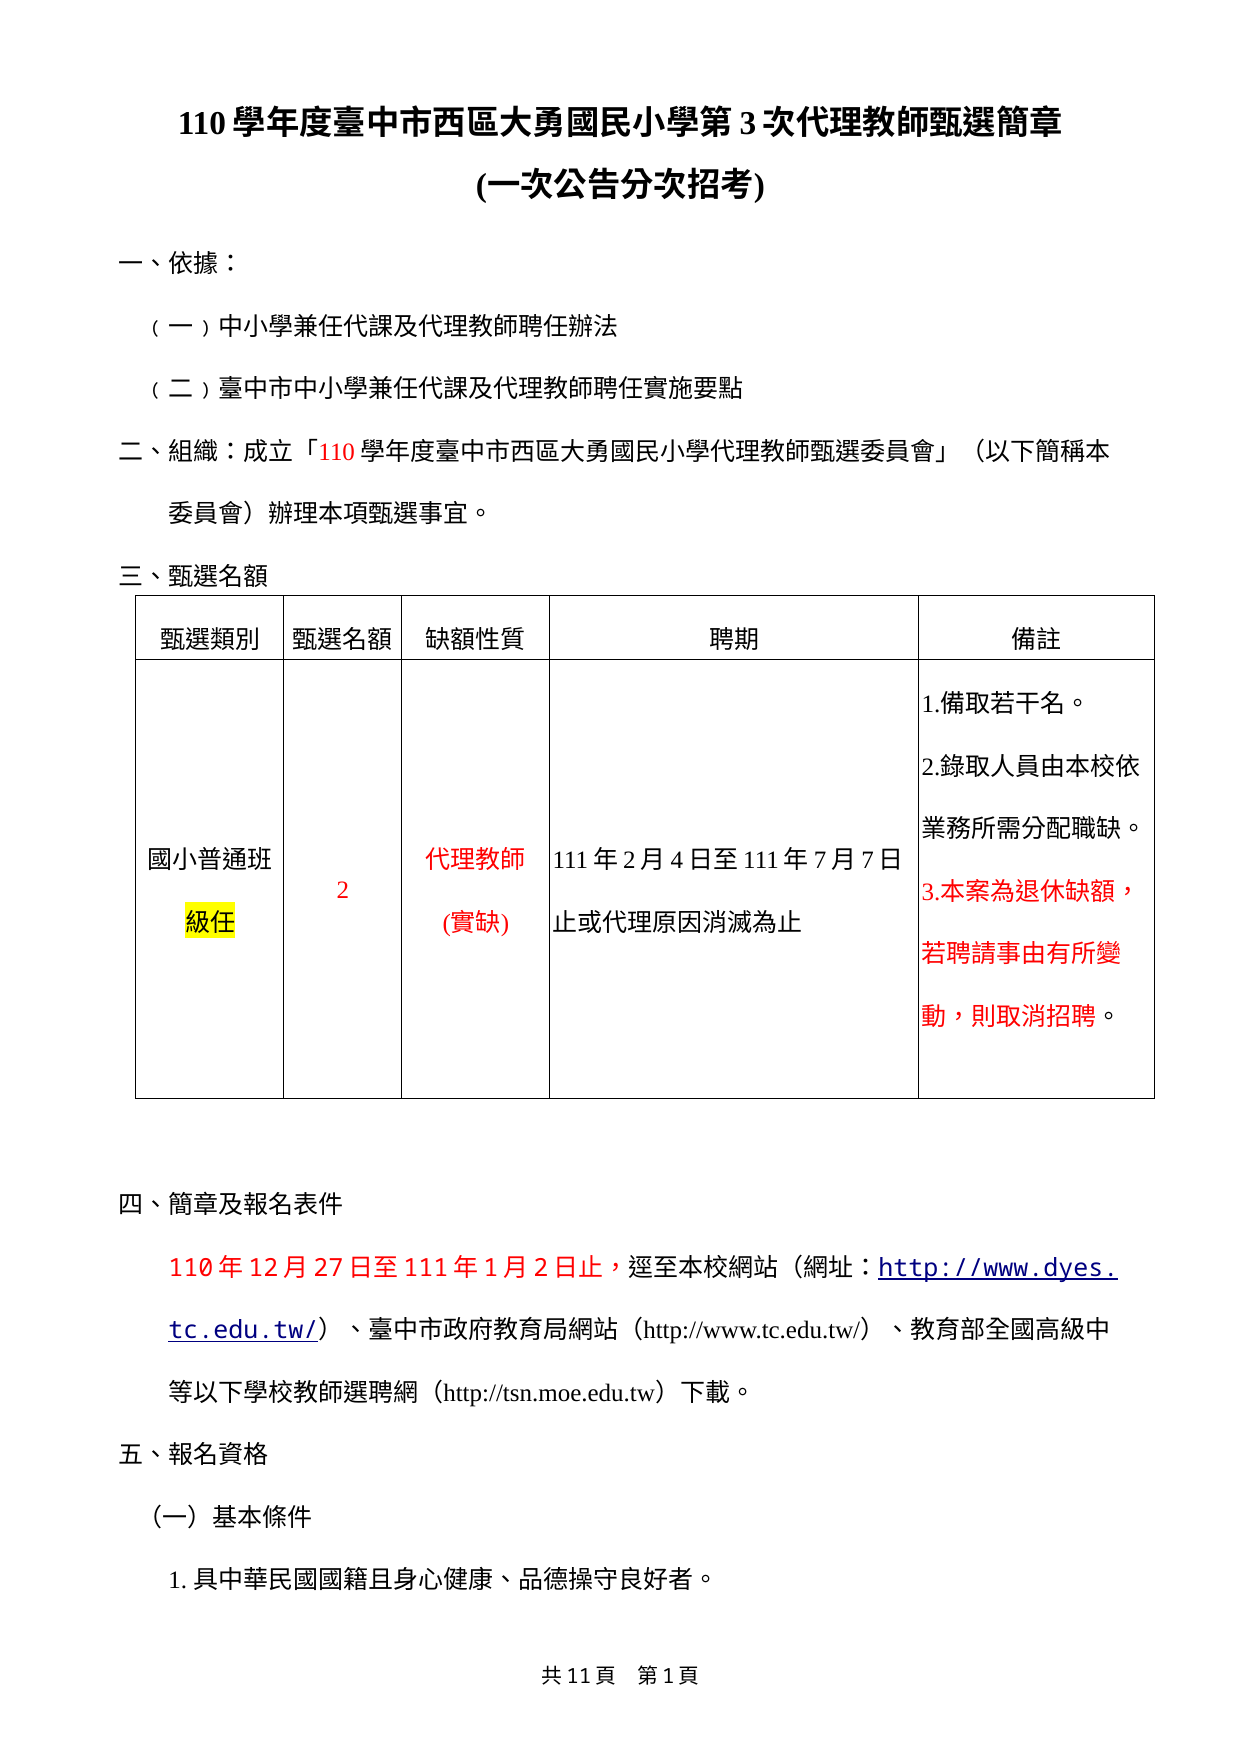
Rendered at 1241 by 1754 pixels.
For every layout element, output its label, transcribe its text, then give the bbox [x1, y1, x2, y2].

table_cell 111年2月4日至111年7月7日止或代理原因消滅為止 [550, 660, 918, 1097]
text 一、依據： [118, 220, 1122, 283]
text 1. 具中華民國國籍且身心健康、品德操守良好者。 [118, 1536, 1122, 1598]
table_header 甄選類別 [136, 596, 283, 659]
text 五、報名資格 [118, 1411, 1122, 1473]
table_header 甄選名額 [284, 596, 401, 659]
text 四、簡章及報名表件 110年12月27日至111年1月2日止，逕至本校網站（網址：http://www.dyes.tc.edu.tw/）、臺中市政府教育局網站（http://www.tc.edu.tw/）、教育部全國高級中等以下學校教師選聘網（http://tsn.moe.edu.tw）下載。 [118, 1161, 1122, 1411]
text （一）基本條件 [118, 1473, 1122, 1536]
text ﹙二﹚臺中市中小學兼任代課及代理教師聘任實施要點 [143, 345, 1122, 408]
table_cell 代理教師 (實缺) [402, 660, 549, 1097]
text 110學年度臺中市西區大勇國民小學第3次代理教師甄選簡章 [118, 78, 1122, 141]
text 二、組織：成立「110學年度臺中市西區大勇國民小學代理教師甄選委員會」（以下簡稱本委員會）辦理本項甄選事宜。 [118, 408, 1122, 533]
table_cell 國小普通班 級任 [136, 660, 283, 1097]
table_header 缺額性質 [402, 596, 549, 659]
table_cell 1.備取若干名。 2.錄取人員由本校依業務所需分配職缺。 3.本案為退休缺額，若聘請事由有所變動，則取消招聘。 [919, 660, 1154, 1097]
table_cell 2 [284, 660, 401, 1097]
text 三、甄選名額 [118, 533, 1122, 595]
text ﹙一﹚中小學兼任代課及代理教師聘任辦法 [143, 283, 1122, 345]
text (一次公告分次招考) [118, 141, 1122, 203]
table_header 備註 [919, 596, 1154, 659]
table_header 聘期 [550, 596, 918, 659]
